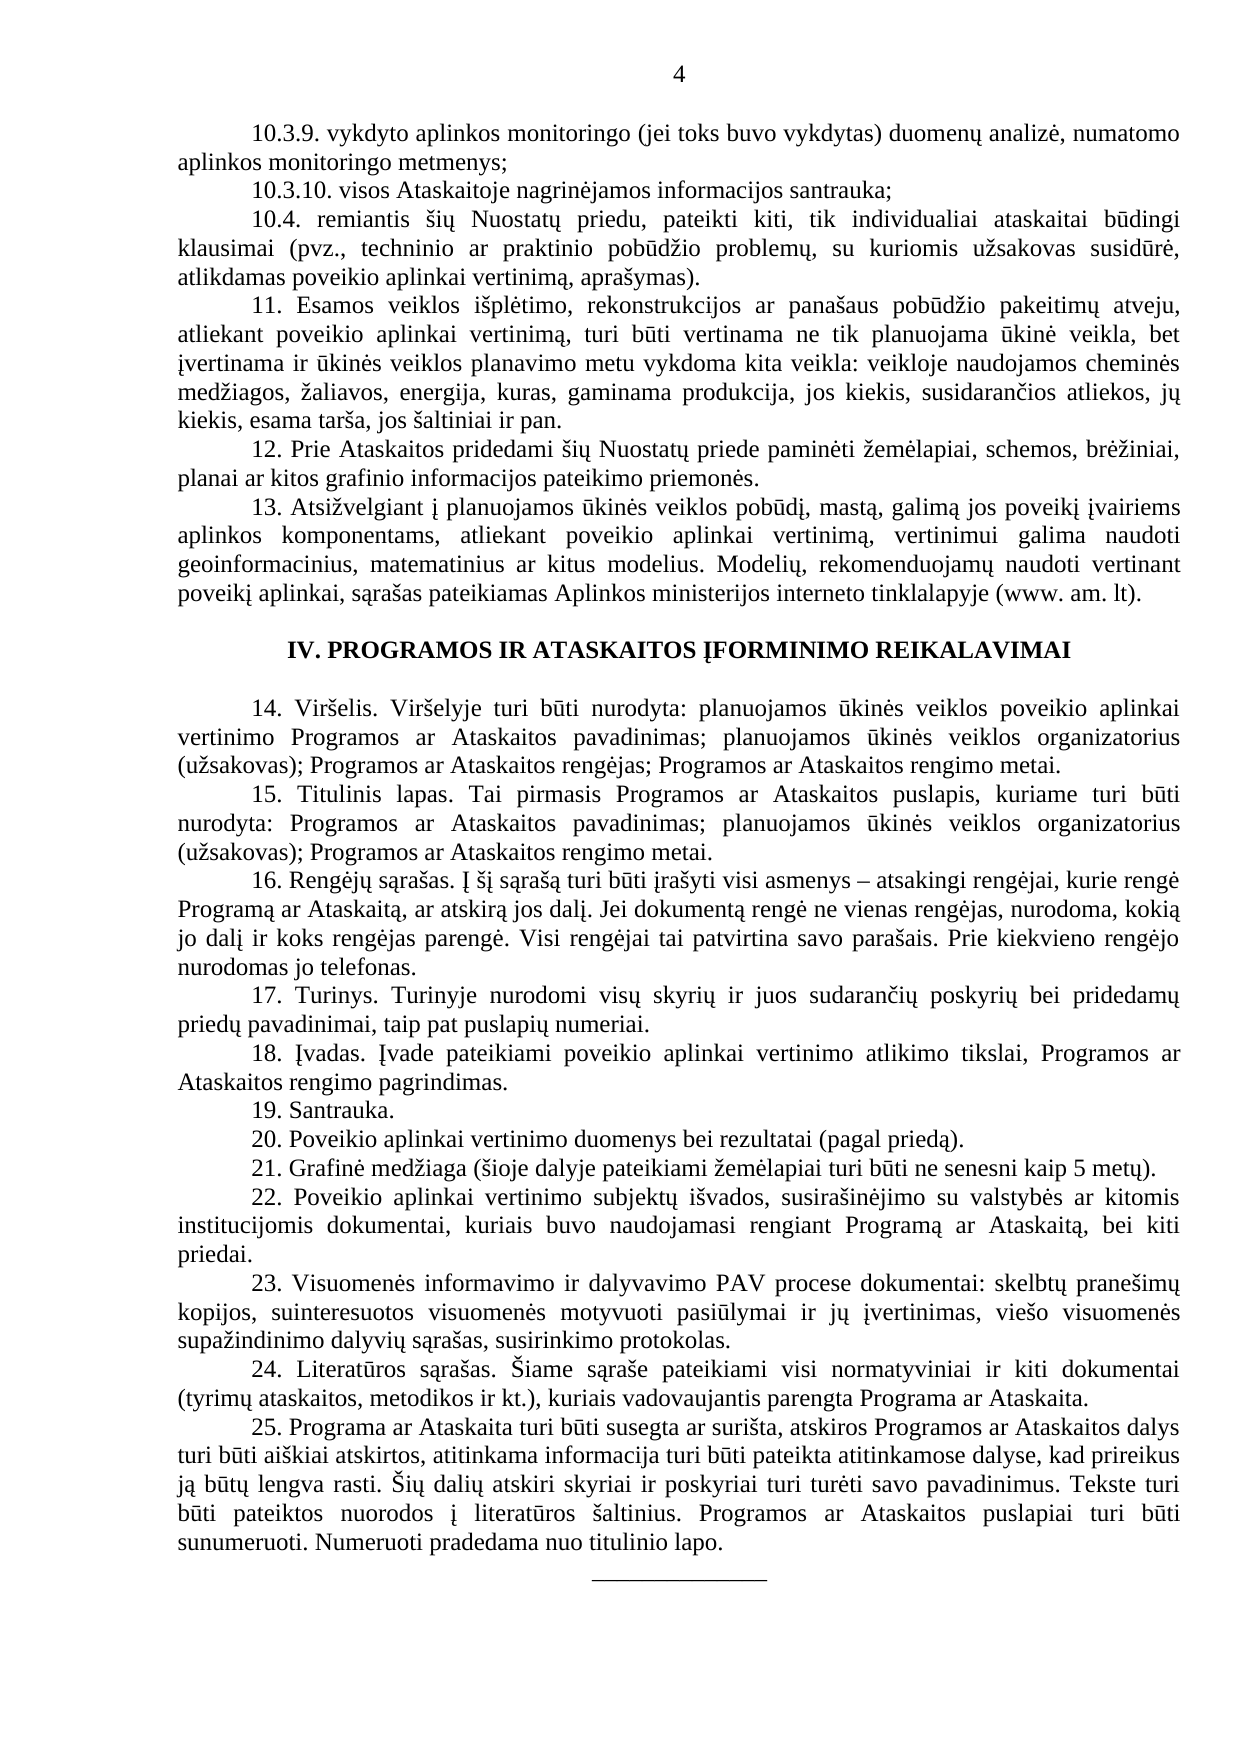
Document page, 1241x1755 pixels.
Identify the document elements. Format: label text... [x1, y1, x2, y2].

text 18. Įvadas. Įvade pateikiami poveikio aplinkai vertinimo atlikimo tikslai, Programos ar Ataskaitos rengimo pagrindimas. [177, 1038, 1181, 1096]
text 14. Viršelis. Viršelyje turi būti nurodyta: planuojamos ūkinės veiklos poveikio aplinkai vertinimo Programos ar Ataskaitos pavadinimas; planuojamos ūkinės veiklos organizatorius (užsakovas); Programos ar Ataskaitos rengėjas; Programos ar Ataskaitos rengimo metai. [177, 693, 1181, 779]
text IV. PROGRAMOS IR ATASKAITOS ĮFORMINIMO REIKALAVIMAI [177, 636, 1181, 664]
text 20. Poveikio aplinkai vertinimo duomenys bei rezultatai (pagal priedą). [177, 1124, 1181, 1153]
text 22. Poveikio aplinkai vertinimo subjektų išvados, susirašinėjimo su valstybės ar kitomis institucijomis dokumentai, kuriais buvo naudojamasi rengiant Programą ar Ataskaitą, bei kiti priedai. [177, 1182, 1181, 1268]
text 21. Grafinė medžiaga (šioje dalyje pateikiami žemėlapiai turi būti ne senesni kaip 5 metų). [177, 1153, 1181, 1182]
text 10.3.9. vykdyto aplinkos monitoringo (jei toks buvo vykdytas) duomenų analizė, numatomo aplinkos monitoringo metmenys; [177, 118, 1181, 176]
text 12. Prie Ataskaitos pridedami šių Nuostatų priede paminėti žemėlapiai, schemos, brėžiniai, planai ar kitos grafinio informacijos pateikimo priemonės. [177, 434, 1181, 492]
text 19. Santrauka. [177, 1096, 1181, 1124]
text 23. Visuomenės informavimo ir dalyvavimo PAV procese dokumentai: skelbtų pranešimų kopijos, suinteresuotos visuomenės motyvuoti pasiūlymai ir jų įvertinimas, viešo visuomenės supažindinimo dalyvių sąrašas, susirinkimo protokolas. [177, 1268, 1181, 1354]
text 10.4. remiantis šių Nuostatų priedu, pateikti kiti, tik individualiai ataskaitai būdingi klausimai (pvz., techninio ar praktinio pobūdžio problemų, su kuriomis užsakovas susidūrė, atlikdamas poveikio aplinkai vertinimą, aprašymas). [177, 204, 1181, 291]
text 24. Literatūros sąrašas. Šiame sąraše pateikiami visi normatyviniai ir kiti dokumentai (tyrimų ataskaitos, metodikos ir kt.), kuriais vadovaujantis parengta Programa ar Ataskaita. [177, 1354, 1181, 1412]
text 11. Esamos veiklos išplėtimo, rekonstrukcijos ar panašaus pobūdžio pakeitimų atveju, atliekant poveikio aplinkai vertinimą, turi būti vertinama ne tik planuojama ūkinė veikla, bet įvertinama ir ūkinės veiklos planavimo metu vykdoma kita veikla: veikloje naudojamos cheminės medžiagos, žaliavos, energija, kuras, gaminama produkcija, jos kiekis, susidarančios atliekos, jų kiekis, esama tarša, jos šaltiniai ir pan. [177, 291, 1181, 434]
text 16. Rengėjų sąrašas. Į šį sąrašą turi būti įrašyti visi asmenys – atsakingi rengėjai, kurie rengė Programą ar Ataskaitą, ar atskirą jos dalį. Jei dokumentą rengė ne vienas rengėjas, nurodoma, kokią jo dalį ir koks rengėjas parengė. Visi rengėjai tai patvirtina savo parašais. Prie kiekvieno rengėjo nurodomas jo telefonas. [177, 866, 1181, 981]
text 13. Atsižvelgiant į planuojamos ūkinės veiklos pobūdį, mastą, galimą jos poveikį įvairiems aplinkos komponentams, atliekant poveikio aplinkai vertinimą, vertinimui galima naudoti geoinformacinius, matematinius ar kitus modelius. Modelių, rekomenduojamų naudoti vertinant poveikį aplinkai, sąrašas pateikiamas Aplinkos ministerijos interneto tinklalapyje (www. am. lt). [177, 492, 1181, 607]
text 17. Turinys. Turinyje nurodomi visų skyrių ir juos sudarančių poskyrių bei pridedamų priedų pavadinimai, taip pat puslapių numeriai. [177, 981, 1181, 1038]
text 15. Titulinis lapas. Tai pirmasis Programos ar Ataskaitos puslapis, kuriame turi būti nurodyta: Programos ar Ataskaitos pavadinimas; planuojamos ūkinės veiklos organizatorius (užsakovas); Programos ar Ataskaitos rengimo metai. [177, 779, 1181, 866]
text 25. Programa ar Ataskaita turi būti susegta ar surišta, atskiros Programos ar Ataskaitos dalys turi būti aiškiai atskirtos, atitinkama informacija turi būti pateikta atitinkamose dalyse, kad prireikus ją būtų lengva rasti. Šių dalių atskiri skyriai ir poskyriai turi turėti savo pavadinimus. Tekste turi būti pateiktos nuorodos į literatūros šaltinius. Programos ar Ataskaitos puslapiai turi būti sunumeruoti. Numeruoti pradedama nuo titulinio lapo. [177, 1412, 1181, 1556]
text ______________ [177, 1556, 1181, 1584]
text 10.3.10. visos Ataskaitoje nagrinėjamos informacijos santrauka; [177, 176, 1181, 204]
